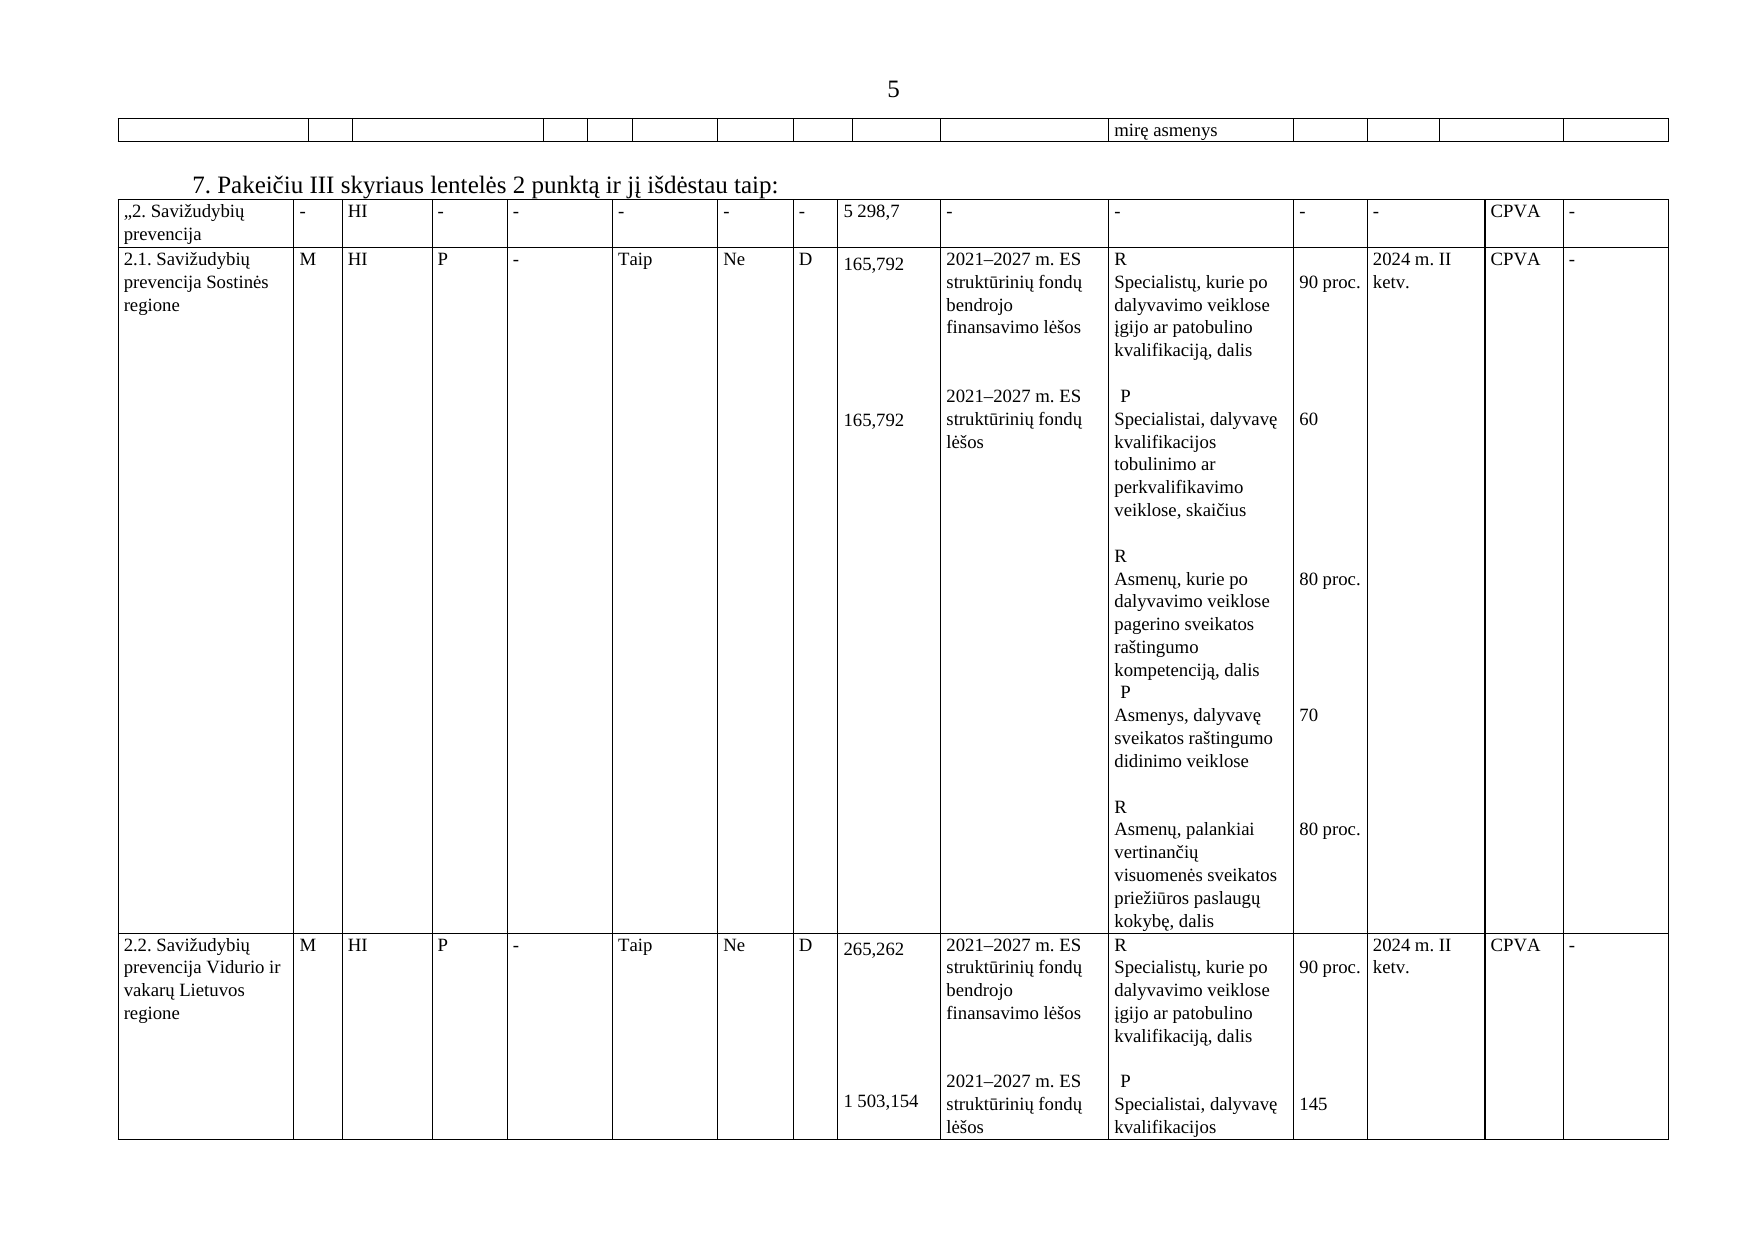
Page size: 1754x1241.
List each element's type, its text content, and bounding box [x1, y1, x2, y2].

table_header - [1368, 200, 1484, 247]
table_header „2. Savižudybių prevencija [119, 200, 293, 247]
table_cell [794, 119, 852, 141]
table_cell - [1564, 248, 1668, 932]
table_cell [1368, 119, 1439, 141]
text 7. Pakeičiu III skyriaus lentelės 2 punktą ir jį išdėstau taip: [118, 171, 1668, 199]
table_header - [941, 200, 1108, 247]
table_cell 2024 m. II ketv. [1368, 934, 1484, 1139]
table_header - [718, 200, 793, 247]
table_cell CPVA [1486, 248, 1563, 932]
table_header - [1294, 200, 1367, 247]
table_header - [433, 200, 507, 247]
table_cell [718, 119, 793, 141]
table_cell [1440, 119, 1563, 141]
table_cell 2021–2027 m. ES struktūrinių fondų bendrojo finansavimo lėšos 2021–2027 m. ES struktūrinių fondų lėšos [941, 934, 1108, 1139]
table_cell - [508, 934, 612, 1139]
table_header - [1109, 200, 1293, 247]
table_header - [1564, 200, 1668, 247]
table_cell P [433, 248, 507, 932]
table_cell [1564, 119, 1668, 141]
table_cell CPVA [1486, 934, 1563, 1139]
table_cell P [433, 934, 507, 1139]
table_cell Taip [613, 934, 717, 1139]
table_cell HI [343, 934, 432, 1139]
table_header - [294, 200, 342, 247]
table_cell M [294, 248, 342, 932]
table_cell [353, 119, 543, 141]
table_cell Ne [718, 934, 793, 1139]
table_cell 2024 m. II ketv. [1368, 248, 1484, 932]
table_cell M [294, 934, 342, 1139]
table_cell R Specialistų, kurie po dalyvavimo veiklose įgijo ar patobulino kvalifikaciją, dalis P Specialistai, dalyvavę kvalifikacijos tobulinimo ar perkvalifikavimo veiklose, skaičius R Asmenų, kurie po dalyvavimo veiklose pagerino sveikatos raštingumo kompetenciją, dalis P Asmenys, dalyvavę sveikatos raštingumo didinimo veiklose R Asmenų, palankiai vertinančių visuomenės sveikatos priežiūros paslaugų kokybę, dalis [1109, 248, 1293, 932]
table_cell Taip [613, 248, 717, 932]
table_cell - [588, 119, 632, 141]
table_header - [794, 200, 837, 247]
table_header CPVA [1486, 200, 1563, 247]
table_cell HI [343, 248, 432, 932]
table_cell [633, 119, 717, 141]
table_cell 2.1. Savižudybių prevencija Sostinės regione [119, 248, 293, 932]
table_cell Ne [718, 248, 793, 932]
table_header 5 298,7 [838, 200, 940, 247]
table_cell [941, 119, 1108, 141]
table_header - [508, 200, 612, 247]
table_cell D [794, 934, 837, 1139]
table_cell 2.2. Savižudybių prevencija Vidurio ir vakarų Lietuvos regione [119, 934, 293, 1139]
table_cell 165,792 165,792 [838, 248, 940, 932]
table_cell 265,262 1 503,154 [838, 934, 940, 1139]
table_cell [853, 119, 940, 141]
table_cell 90 proc. 60 80 proc. 70 80 proc. [1294, 248, 1367, 932]
table_cell - [1564, 934, 1668, 1139]
table_cell D [794, 248, 837, 932]
table_header - [613, 200, 717, 247]
table_cell - [508, 248, 612, 932]
table_cell [544, 119, 587, 141]
table_cell [119, 119, 308, 141]
table_header HI [343, 200, 432, 247]
table_cell 2021–2027 m. ES struktūrinių fondų bendrojo finansavimo lėšos 2021–2027 m. ES struktūrinių fondų lėšos [941, 248, 1108, 932]
table_cell mirę asmenys [1109, 119, 1293, 141]
table_cell [309, 119, 352, 141]
table_cell R Specialistų, kurie po dalyvavimo veiklose įgijo ar patobulino kvalifikaciją, dalis P Specialistai, dalyvavę kvalifikacijos [1109, 934, 1293, 1139]
table_cell 90 proc. 145 [1294, 934, 1367, 1139]
table_cell [1294, 119, 1367, 141]
